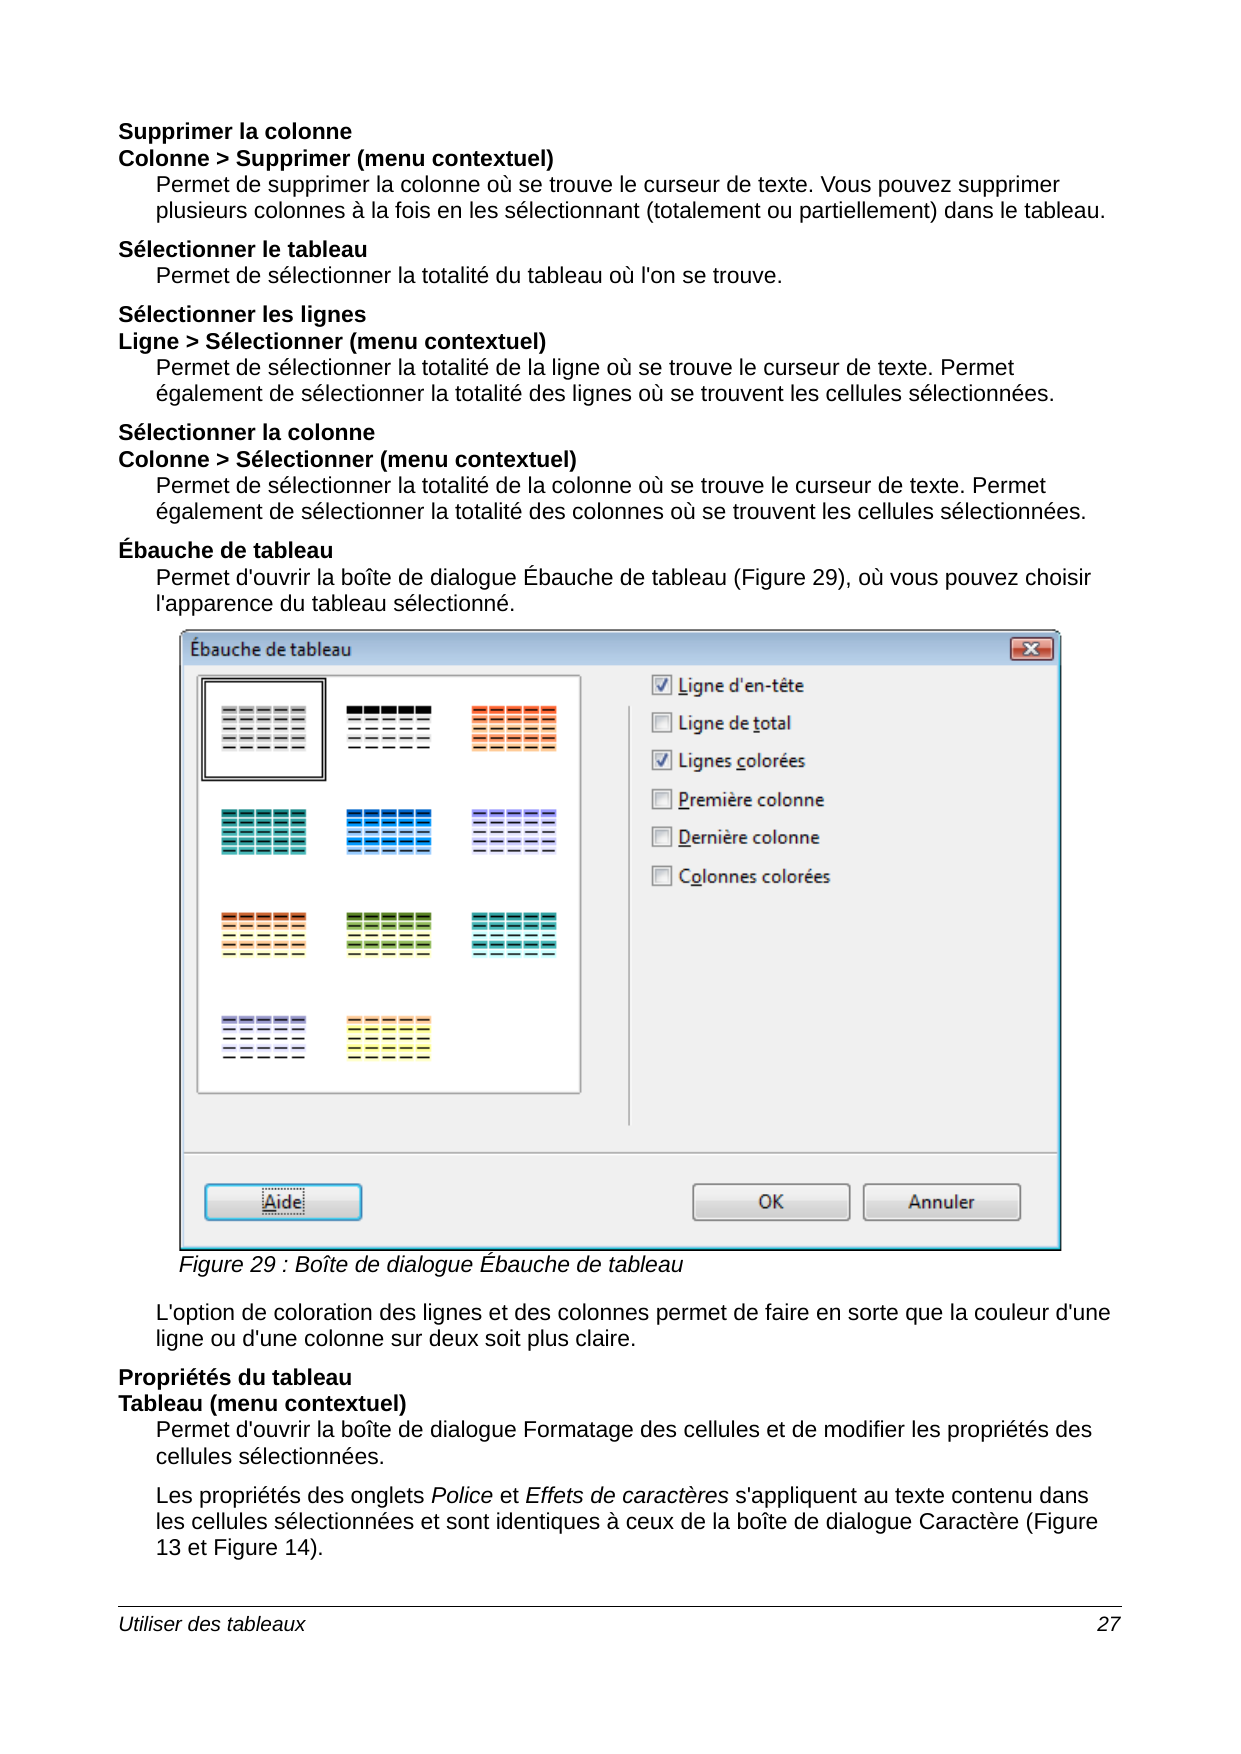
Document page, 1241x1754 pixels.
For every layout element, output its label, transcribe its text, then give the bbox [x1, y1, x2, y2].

text Ébauche de tableau [118, 537, 1122, 563]
text Sélectionner la colonne Colonne > Sélectionner (menu contextuel) [118, 419, 1122, 472]
text Permet de supprimer la colonne où se trouve le curseur de texte. Vous pouvez supprimer plusieurs colonnes à la fois en les sélectionnant (totalement ou partiellement) dans le tableau. [156, 171, 1122, 223]
text Supprimer la colonne Colonne > Supprimer (menu contextuel) [118, 118, 1122, 171]
text Propriétés du tableau Tableau (menu contextuel) [118, 1364, 1122, 1416]
text Les propriétés des onglets Police et Effets de caractères s'appliquent au texte contenu dans les cellules sélectionnées et sont identiques à ceux de la boîte de dialogue Caractère (Figure 13 et Figure 14). [156, 1482, 1122, 1561]
text Permet de sélectionner la totalité de la ligne où se trouve le curseur de texte. Permet également de sélectionner la totalité des lignes où se trouvent les cellules sélectionnées. [156, 354, 1122, 407]
text Permet de sélectionner la totalité de la colonne où se trouve le curseur de texte. Permet également de sélectionner la totalité des colonnes où se trouvent les cellules sélectionnées. [156, 472, 1122, 524]
picture [178, 628, 1062, 1251]
text L'option de coloration des lignes et des colonnes permet de faire en sorte que la couleur d'une ligne ou d'une colonne sur deux soit plus claire. [156, 1298, 1122, 1351]
text Sélectionner le tableau [118, 236, 1122, 262]
text Figure 29 : Boîte de dialogue Ébauche de tableau [179, 1251, 1062, 1277]
text Permet d'ouvrir la boîte de dialogue Ébauche de tableau (Figure 29), où vous pouvez choisir l'apparence du tableau sélectionné. [156, 563, 1122, 616]
text Permet de sélectionner la totalité du tableau où l'on se trouve. [156, 262, 1122, 289]
text Sélectionner les lignes Ligne > Sélectionner (menu contextuel) [118, 301, 1122, 354]
text Permet d'ouvrir la boîte de dialogue Formatage des cellules et de modifier les propriétés des cellules sélectionnées. [156, 1416, 1122, 1469]
